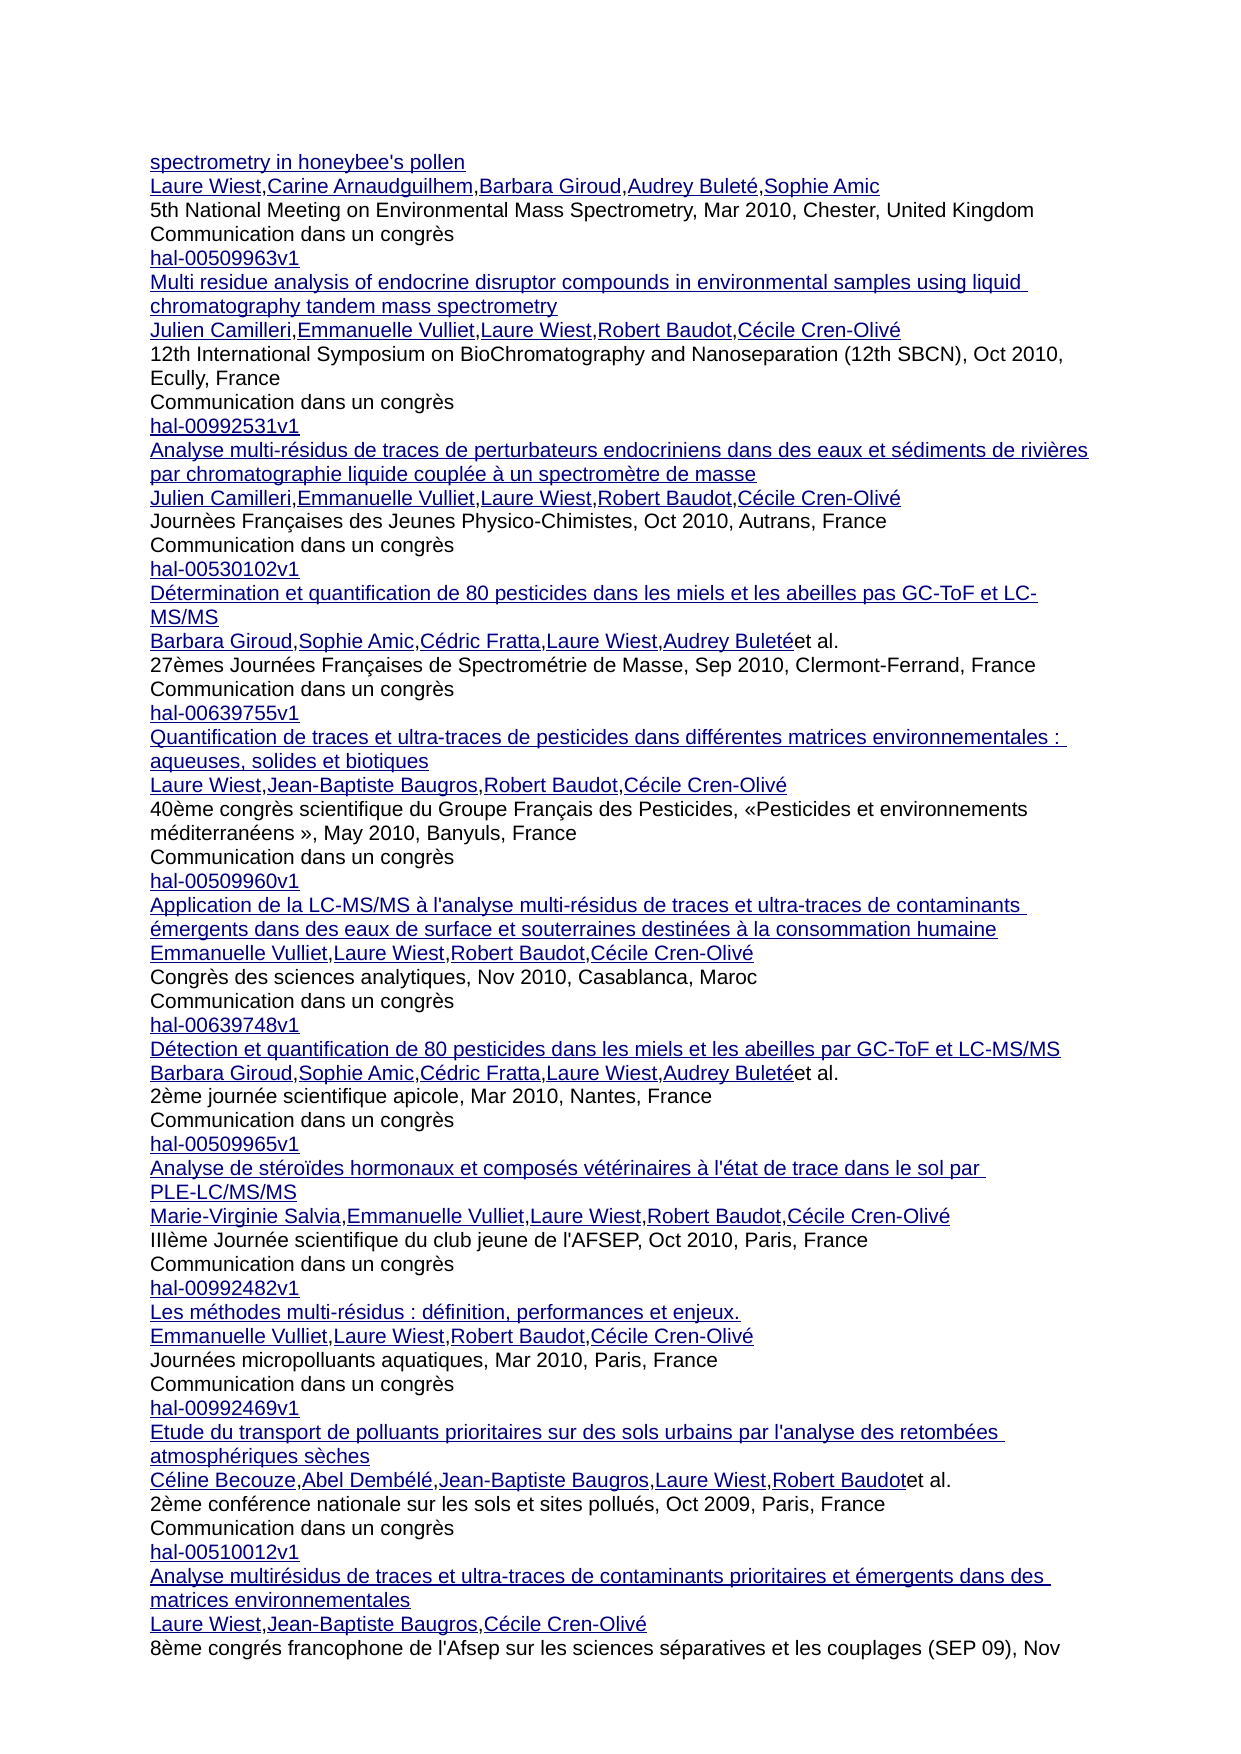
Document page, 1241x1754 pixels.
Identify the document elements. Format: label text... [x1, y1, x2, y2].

table_cell Multi residue analysis of endocrine disruptor compounds in environmental samples using liquid chromatography tandem mass spectrometry Julien Camilleri,Emmanuelle Vulliet,Laure Wiest,Robert Baudot,Cécile Cren-Olivé 12th International Symposium on BioChromatography and Nanoseparation (12th SBCN), Oct 2010, Ecully, France Communication dans un congrès hal-00992531v1 [150, 270, 1090, 437]
table_cell spectrometry in honeybee's pollen Laure Wiest,Carine Arnaudguilhem,Barbara Giroud,Audrey Buleté,Sophie Amic 5th National Meeting on Environmental Mass Spectrometry, Mar 2010, Chester, United Kingdom Communication dans un congrès hal-00509963v1 [150, 150, 1090, 270]
table_cell Analyse multirésidus de traces et ultra-traces de contaminants prioritaires et émergents dans des matrices environnementales Laure Wiest,Jean-Baptiste Baugros,Cécile Cren-Olivé 8ème congrés francophone de l'Afsep sur les sciences séparatives et les couplages (SEP 09), Nov [150, 1564, 1090, 1659]
table_cell Quantification de traces et ultra-traces de pesticides dans différentes matrices environnementales : aqueuses, solides et biotiques Laure Wiest,Jean-Baptiste Baugros,Robert Baudot,Cécile Cren-Olivé 40ème congrès scientifique du Groupe Français des Pesticides, «Pesticides et environnements méditerranéens », May 2010, Banyuls, France Communication dans un congrès hal-00509960v1 [150, 725, 1090, 893]
table_cell Détermination et quantification de 80 pesticides dans les miels et les abeilles pas GC-ToF et LC-MS/MS Barbara Giroud,Sophie Amic,Cédric Fratta,Laure Wiest,Audrey Buletéet al. 27èmes Journées Françaises de Spectrométrie de Masse, Sep 2010, Clermont-Ferrand, France Communication dans un congrès hal-00639755v1 [150, 581, 1090, 725]
table_cell Analyse multi-résidus de traces de perturbateurs endocriniens dans des eaux et sédiments de rivières par chromatographie liquide couplée à un spectromètre de masse Julien Camilleri,Emmanuelle Vulliet,Laure Wiest,Robert Baudot,Cécile Cren-Olivé Journèes Françaises des Jeunes Physico-Chimistes, Oct 2010, Autrans, France Communication dans un congrès hal-00530102v1 [150, 438, 1090, 581]
table_cell Détection et quantification de 80 pesticides dans les miels et les abeilles par GC-ToF et LC-MS/MS Barbara Giroud,Sophie Amic,Cédric Fratta,Laure Wiest,Audrey Buletéet al. 2ème journée scientifique apicole, Mar 2010, Nantes, France Communication dans un congrès hal-00509965v1 [150, 1036, 1090, 1156]
table_cell Etude du transport de polluants prioritaires sur des sols urbains par l'analyse des retombées atmosphériques sèches Céline Becouze,Abel Dembélé,Jean-Baptiste Baugros,Laure Wiest,Robert Baudotet al. 2ème conférence nationale sur les sols et sites pollués, Oct 2009, Paris, France Communication dans un congrès hal-00510012v1 [150, 1420, 1090, 1563]
table_cell Les méthodes multi-résidus : définition, performances et enjeux. Emmanuelle Vulliet,Laure Wiest,Robert Baudot,Cécile Cren-Olivé Journées micropolluants aquatiques, Mar 2010, Paris, France Communication dans un congrès hal-00992469v1 [150, 1300, 1090, 1420]
table_cell Application de la LC-MS/MS à l'analyse multi-résidus de traces et ultra-traces de contaminants émergents dans des eaux de surface et souterraines destinées à la consommation humaine Emmanuelle Vulliet,Laure Wiest,Robert Baudot,Cécile Cren-Olivé Congrès des sciences analytiques, Nov 2010, Casablanca, Maroc Communication dans un congrès hal-00639748v1 [150, 893, 1090, 1036]
table_cell Analyse de stéroïdes hormonaux et composés vétérinaires à l'état de trace dans le sol par PLE-LC/MS/MS Marie-Virginie Salvia,Emmanuelle Vulliet,Laure Wiest,Robert Baudot,Cécile Cren-Olivé IIIème Journée scientifique du club jeune de l'AFSEP, Oct 2010, Paris, France Communication dans un congrès hal-00992482v1 [150, 1156, 1090, 1300]
